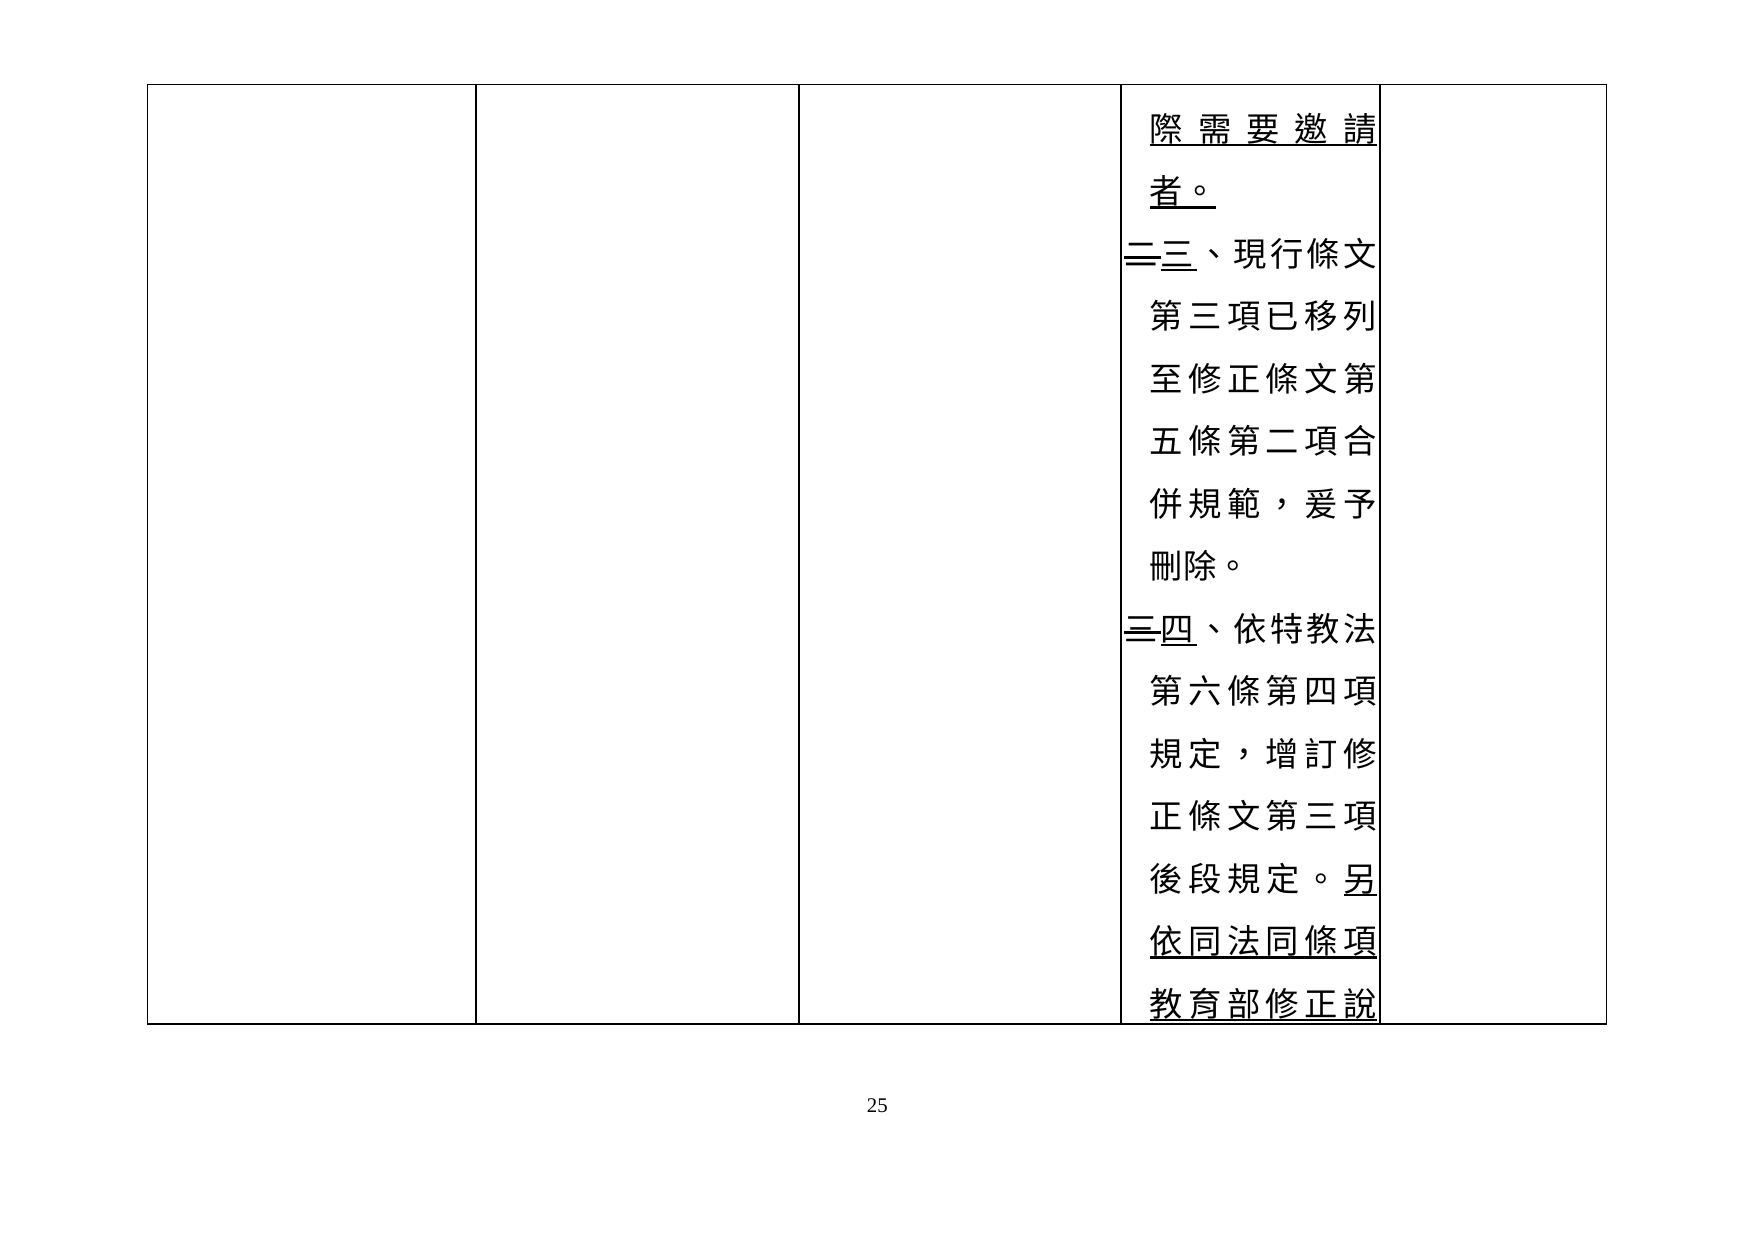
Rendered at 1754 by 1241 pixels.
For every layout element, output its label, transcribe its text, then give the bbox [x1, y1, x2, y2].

table_cell [800, 85, 1120, 1023]
table_cell [1381, 85, 1606, 1023]
table_cell 第七條 本會得視各教育階段需要，依特殊教育法規定之身心障礙及資賦優異類別設置各小組，負責特殊教育學生及幼兒之鑑定、安置、輔導及支持服務等事項之綜合評估作業，並得依需要定期或不定期召開會議。 前項各小組成員由本會委員及視實際需要邀請之學者專家、教師、特殊教育學生家長團體代表共三人至七人組成，並置召集人一人，由委員互推產生。 各小組開會時，得視實際需要邀請相關人員列席表示意見；辦理身心障礙學生或幼兒鑑定及安置工作召開會議時，應通知學生本人、學生或幼兒法定代理人、實際照顧者，參與該生或幼兒相關事項討論，該法定代理人或實際照顧者並得邀請相關專業人員列席。 各小組應將綜合評估結果，送本會審議。 [477, 85, 798, 1023]
table_cell 際需要邀請者。 二三、現行條文第三項已移列至修正條文第五條第二項合併規範，爰予刪除。 三四、依特教法第六條第四項規定，增訂修正條文第三項後段規定。另依同法同條項教育部修正說 [1122, 85, 1379, 1023]
table_cell 第七條 本會得視各教育階段需要，依特殊教育法規定之身心障礙及資賦優異類別設置各小組，負責學生及幼兒之鑑定、安置、輔導及支持服務等事宜之綜合評估作業，並得依需要定期或不定期召開會議。 前項各小組成員由本會委員及視實際需要邀請之學者專家、教師、特殊教育學生家長團體代表共三人至七人組成，並置召集人一人，由委員互推產生。 各小組開會時，得視實際需要邀請相關人員列席表示意見；辦理身心障礙學生或幼兒鑑定及安置工作召開會議時，應通知學生本人及學生或幼兒之法定代理人或實際照顧者，參與該生或幼兒相關事項討論，該法定代理人或實際照顧者並得邀請相關專業人員陪同列席。 各小組應將綜合評估結果，送本會審議。 [148, 85, 475, 1023]
